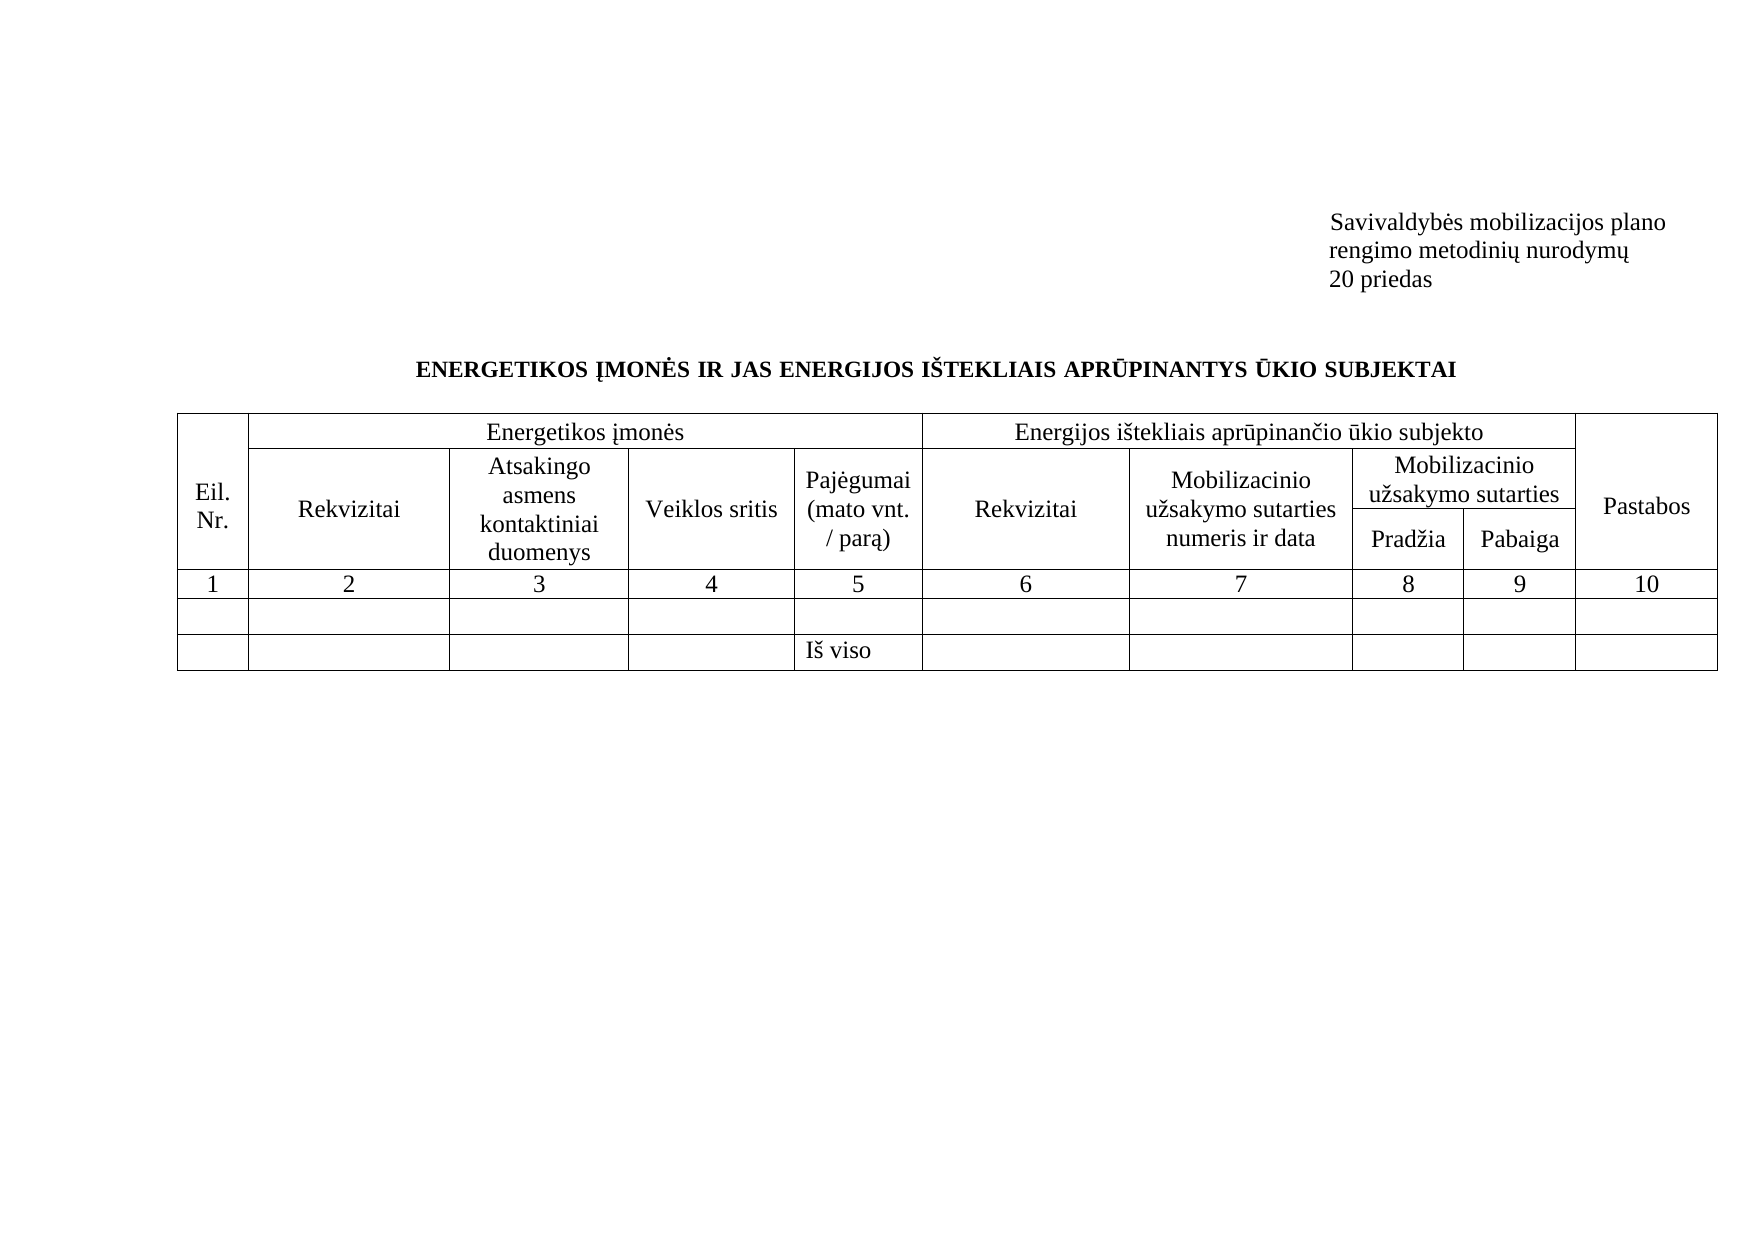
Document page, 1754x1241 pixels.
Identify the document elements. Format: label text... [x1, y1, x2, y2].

table_cell [795, 599, 922, 634]
text rengimo metodinių nurodymų [177, 235, 1695, 264]
table_cell 8 [1353, 570, 1463, 598]
table_cell [1130, 635, 1352, 670]
table_cell Pradžia [1353, 509, 1463, 568]
table_cell Mobilizacinio užsakymo sutarties numeris ir data [1130, 449, 1352, 568]
table_cell [1353, 635, 1463, 670]
table_cell Mobilizacinio užsakymo sutarties [1353, 449, 1575, 508]
table_cell [1576, 635, 1717, 670]
table_cell [1130, 599, 1352, 634]
table_cell Atsakingo asmens kontaktiniai duomenys [450, 449, 628, 568]
table_cell [178, 599, 248, 634]
table_cell [1464, 599, 1575, 634]
table_cell [450, 599, 628, 634]
table_cell [629, 599, 794, 634]
table_cell Rekvizitai [249, 449, 449, 568]
table_header Eil. Nr. [178, 414, 248, 568]
table_header Pastabos [1576, 414, 1717, 568]
table_cell Veiklos sritis [629, 449, 794, 568]
table_cell 1 [178, 570, 248, 598]
table_cell Pajėgumai (mato vnt. / parą) [795, 449, 922, 568]
table_cell [629, 635, 794, 670]
table_cell 4 [629, 570, 794, 598]
table_cell 3 [450, 570, 628, 598]
table_cell 5 [795, 570, 922, 598]
table_cell Iš viso [795, 635, 922, 670]
table_cell [249, 635, 449, 670]
text 20 priedas [177, 264, 1695, 293]
table_cell [923, 599, 1129, 634]
table_cell 7 [1130, 570, 1352, 598]
table_cell [178, 635, 248, 670]
table_cell [450, 635, 628, 670]
table_cell 2 [249, 570, 449, 598]
table_header Energetikos įmonės [249, 414, 922, 448]
table_cell Rekvizitai [923, 449, 1129, 568]
table_cell 9 [1464, 570, 1575, 598]
table_cell [923, 635, 1129, 670]
text Savivaldybės mobilizacijos plano [177, 207, 1695, 235]
table_cell Pabaiga [1464, 509, 1575, 568]
table_header Energijos ištekliais aprūpinančio ūkio subjekto [923, 414, 1575, 448]
table_cell [1576, 599, 1717, 634]
table_cell 6 [923, 570, 1129, 598]
table_cell [1464, 635, 1575, 670]
text energetikos įmonės ir jas energijos ištekliais aprūpinantys ūkio subjektai [177, 350, 1695, 384]
table_cell 10 [1576, 570, 1717, 598]
table_cell [1353, 599, 1463, 634]
table_cell [249, 599, 449, 634]
